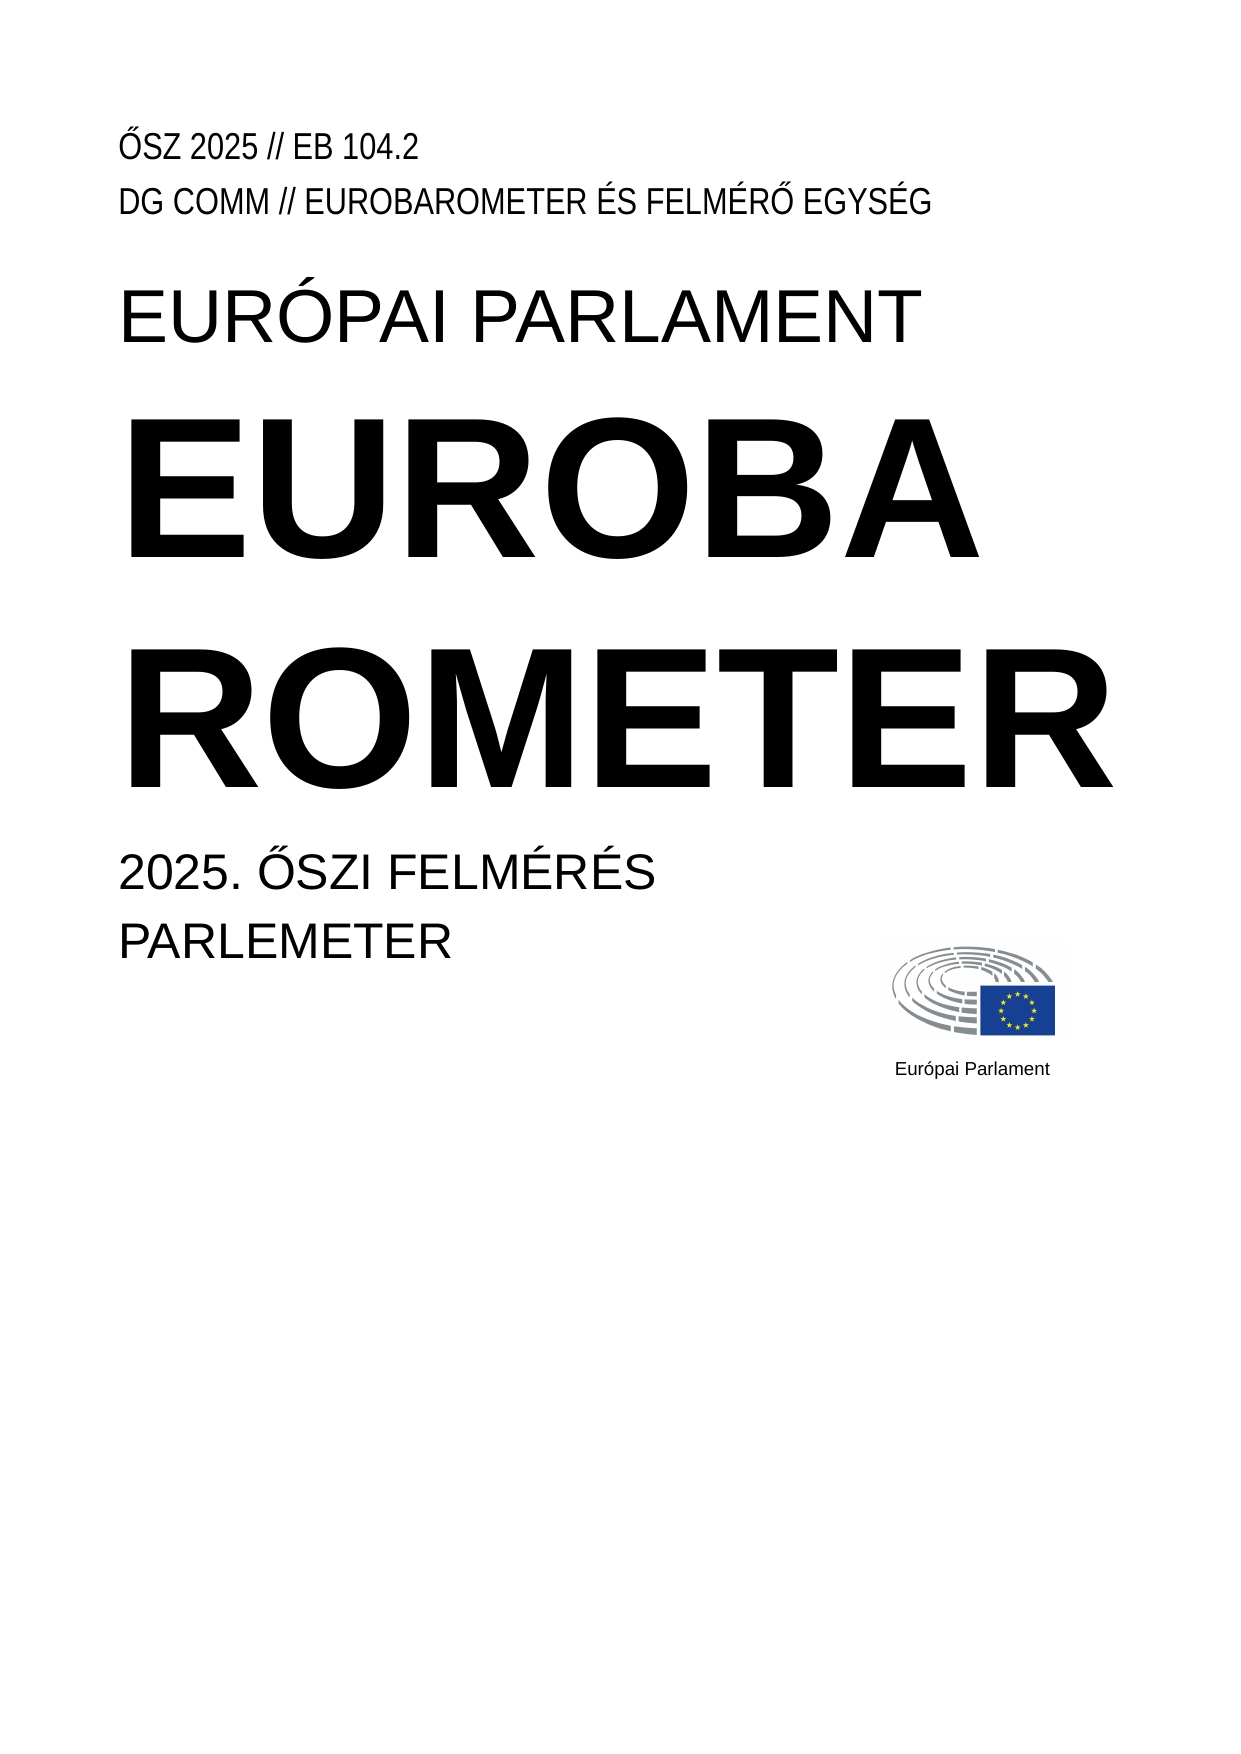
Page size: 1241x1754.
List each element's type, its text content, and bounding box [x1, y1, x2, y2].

text DG COMM // EUROBAROMETER ÉS FELMÉRŐ EGYSÉG [118, 179, 1122, 222]
text PARLEMETER [118, 911, 1122, 969]
text ŐSZ 2025 // EB 104.2 [118, 124, 1122, 167]
text EUROBAROMETER [118, 370, 1122, 830]
text EURÓPAI PARLAMENT [118, 272, 1122, 358]
text 2025. ŐSZI FELMÉRÉS [118, 842, 1122, 899]
picture [878, 941, 1067, 1042]
